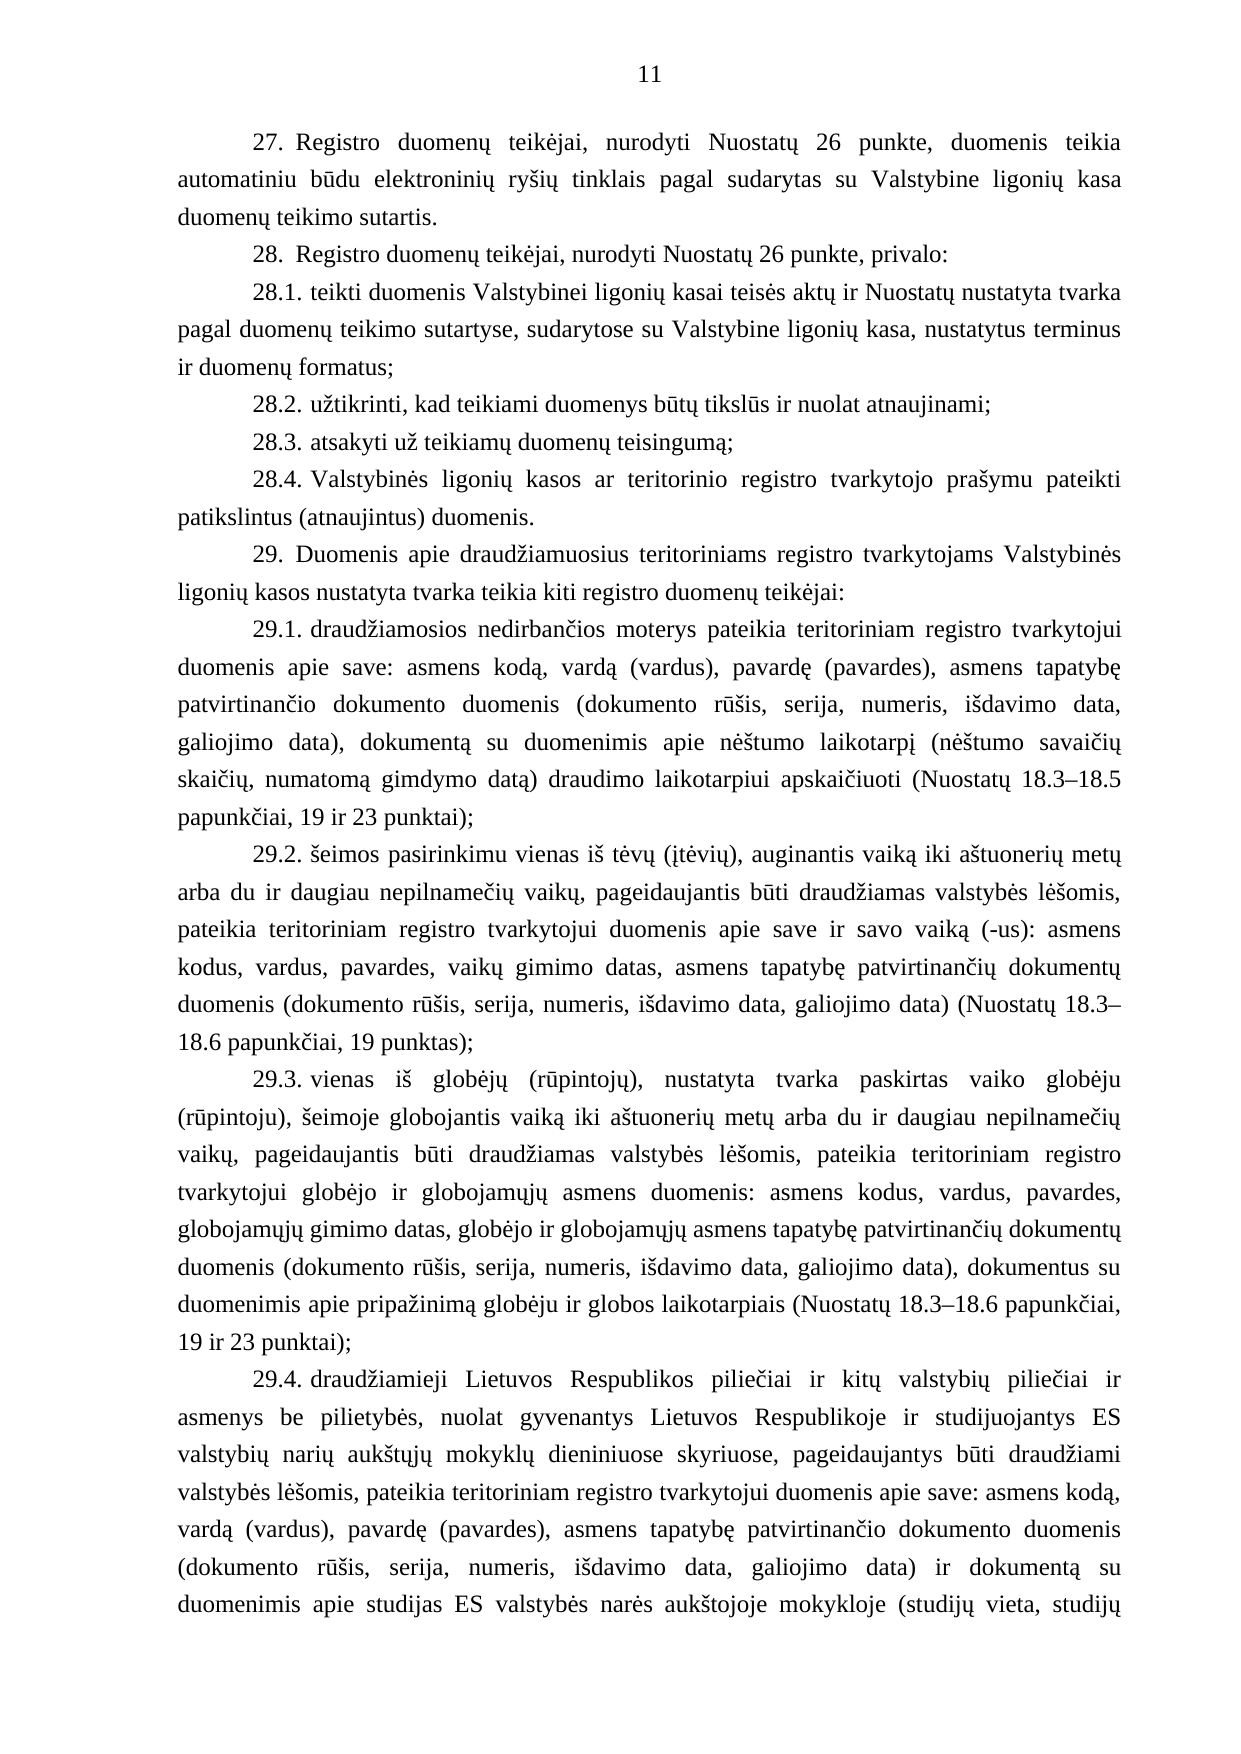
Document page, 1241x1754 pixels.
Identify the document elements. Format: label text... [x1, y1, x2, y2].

text 29.1. draudžiamosios nedirbančios moterys pateikia teritoriniam registro tvarkytojui duomenis apie save: asmens kodą, vardą (vardus), pavardę (pavardes), asmens tapatybę patvirtinančio dokumento duomenis (dokumento rūšis, serija, numeris, išdavimo data, galiojimo data), dokumentą su duomenimis apie nėštumo laikotarpį (nėštumo savaičių skaičių, numatomą gimdymo datą) draudimo laikotarpiui apskaičiuoti (Nuostatų 18.3–18.5 papunkčiai, 19 ir 23 punktai); [177, 606, 1122, 831]
text 29.4. draudžiamieji Lietuvos Respublikos piliečiai ir kitų valstybių piliečiai ir asmenys be pilietybės, nuolat gyvenantys Lietuvos Respublikoje ir studijuojantys ES valstybių narių aukštųjų mokyklų dieniniuose skyriuose, pageidaujantys būti draudžiami valstybės lėšomis, pateikia teritoriniam registro tvarkytojui duomenis apie save: asmens kodą, vardą (vardus), pavardę (pavardes), asmens tapatybę patvirtinančio dokumento duomenis (dokumento rūšis, serija, numeris, išdavimo data, galiojimo data) ir dokumentą su duomenimis apie studijas ES valstybės narės aukštojoje mokykloje (studijų vieta, studijų [177, 1356, 1122, 1618]
text 28. Registro duomenų teikėjai, nurodyti Nuostatų 26 punkte, privalo: [177, 231, 1122, 268]
text 28.4. Valstybinės ligonių kasos ar teritorinio registro tvarkytojo prašymu pateikti patikslintus (atnaujintus) duomenis. [177, 456, 1122, 531]
text 29.3. vienas iš globėjų (rūpintojų), nustatyta tvarka paskirtas vaiko globėju (rūpintoju), šeimoje globojantis vaiką iki aštuonerių metų arba du ir daugiau nepilnamečių vaikų, pageidaujantis būti draudžiamas valstybės lėšomis, pateikia teritoriniam registro tvarkytojui globėjo ir globojamųjų asmens duomenis: asmens kodus, vardus, pavardes, globojamųjų gimimo datas, globėjo ir globojamųjų asmens tapatybę patvirtinančių dokumentų duomenis (dokumento rūšis, serija, numeris, išdavimo data, galiojimo data), dokumentus su duomenimis apie pripažinimą globėju ir globos laikotarpiais (Nuostatų 18.3–18.6 papunkčiai, 19 ir 23 punktai); [177, 1056, 1122, 1356]
text 29.2. šeimos pasirinkimu vienas iš tėvų (įtėvių), auginantis vaiką iki aštuonerių metų arba du ir daugiau nepilnamečių vaikų, pageidaujantis būti draudžiamas valstybės lėšomis, pateikia teritoriniam registro tvarkytojui duomenis apie save ir savo vaiką (-us): asmens kodus, vardus, pavardes, vaikų gimimo datas, asmens tapatybę patvirtinančių dokumentų duomenis (dokumento rūšis, serija, numeris, išdavimo data, galiojimo data) (Nuostatų 18.3–18.6 papunkčiai, 19 punktas); [177, 831, 1122, 1056]
text 29. Duomenis apie draudžiamuosius teritoriniams registro tvarkytojams Valstybinės ligonių kasos nustatyta tvarka teikia kiti registro duomenų teikėjai: [177, 531, 1122, 606]
text 28.3. atsakyti už teikiamų duomenų teisingumą; [177, 418, 1122, 456]
text 27. Registro duomenų teikėjai, nurodyti Nuostatų 26 punkte, duomenis teikia automatiniu būdu elektroninių ryšių tinklais pagal sudarytas su Valstybine ligonių kasa duomenų teikimo sutartis. [177, 118, 1122, 231]
text 28.2. užtikrinti, kad teikiami duomenys būtų tikslūs ir nuolat atnaujinami; [177, 381, 1122, 418]
text 28.1. teikti duomenis Valstybinei ligonių kasai teisės aktų ir Nuostatų nustatyta tvarka pagal duomenų teikimo sutartyse, sudarytose su Valstybine ligonių kasa, nustatytus terminus ir duomenų formatus; [177, 268, 1122, 381]
